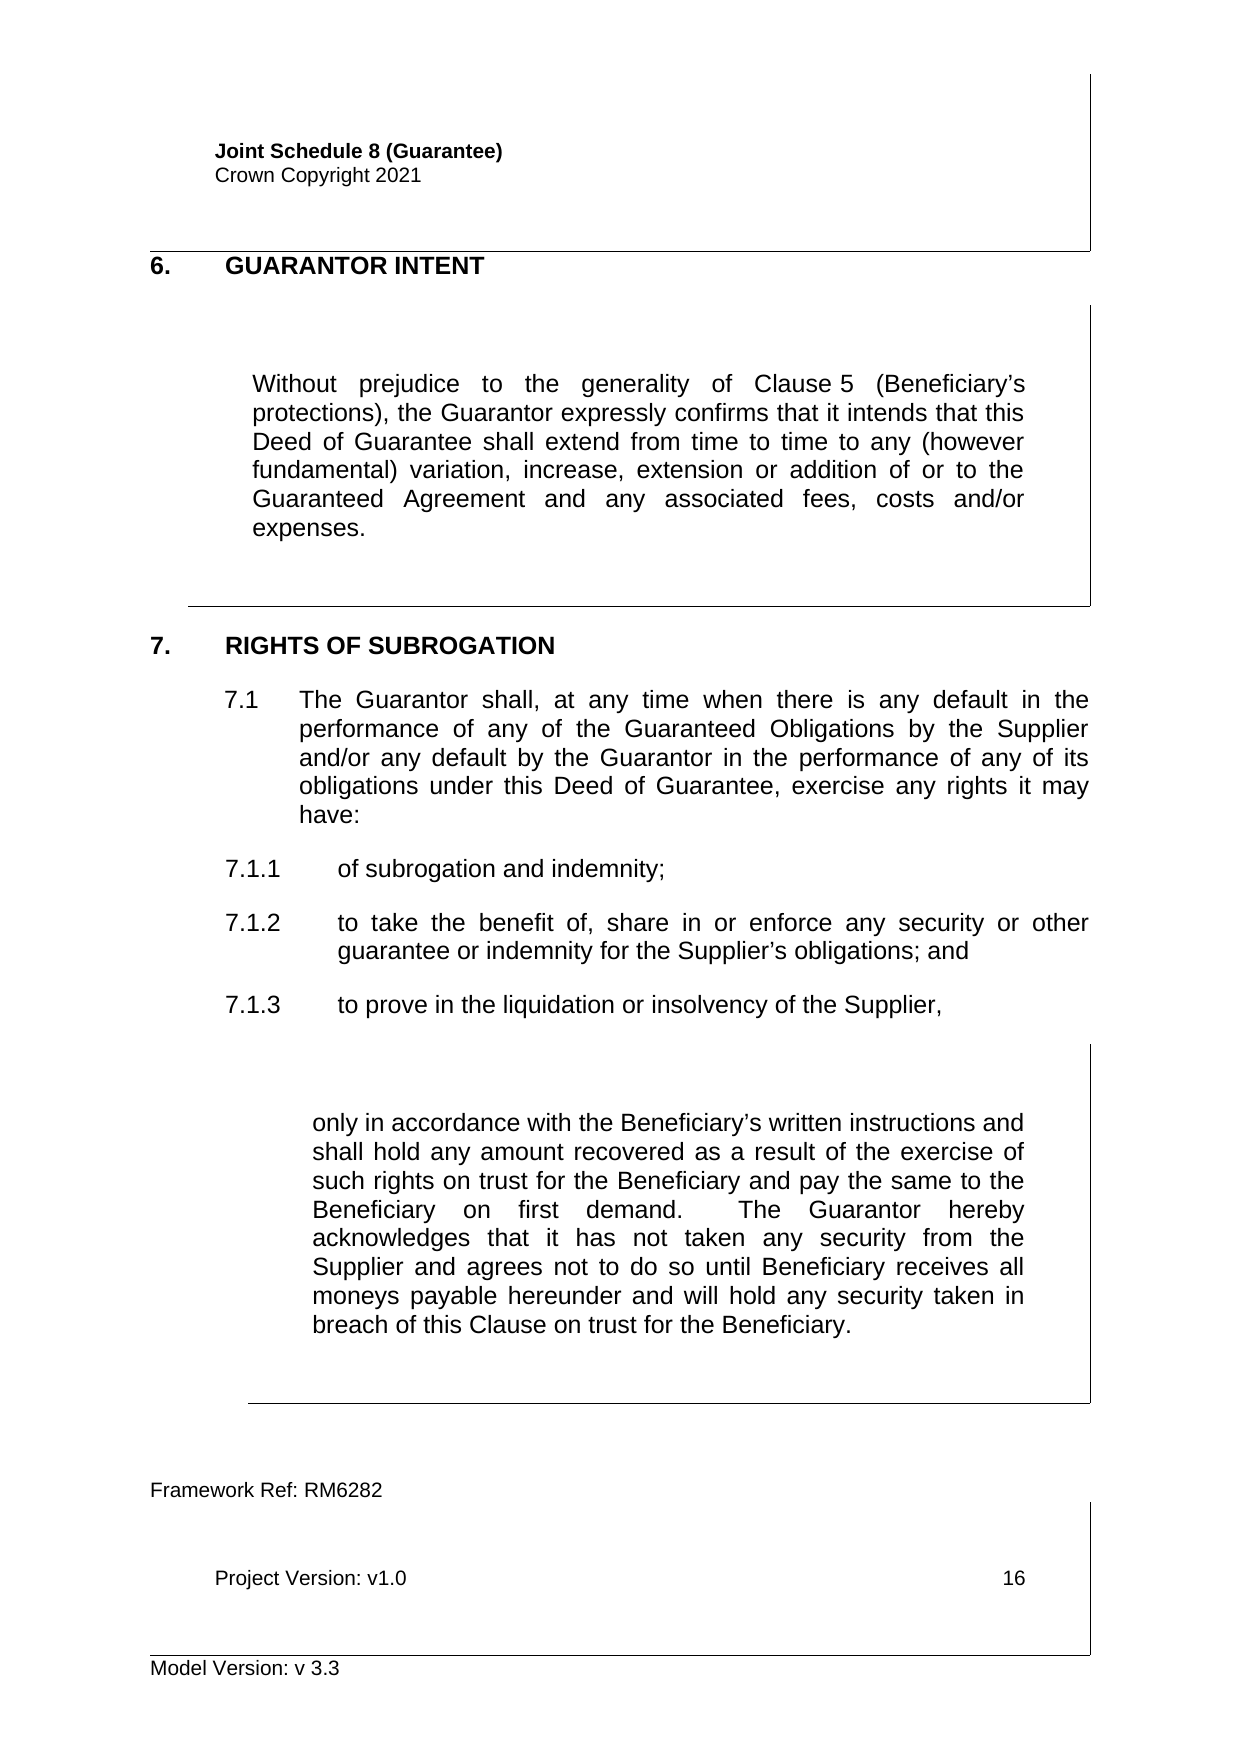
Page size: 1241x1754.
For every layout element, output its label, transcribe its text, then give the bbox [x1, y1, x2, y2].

text Without prejudice to the generality of Clause 5 (Beneficiary’s protections), the Guarantor expressly confirms that it intends that this Deed of Guarantee shall extend from time to time to any (however fundamental) variation, increase, extension or addition of or to the Guaranteed Agreement and any associated fees, costs and/or expenses. [187, 305, 1090, 606]
subtitle to prove in the liquidation or insolvency of the Supplier, [225, 990, 1090, 1019]
subtitle GUARANTOR INTENT [150, 251, 1090, 280]
text only in accordance with the Beneficiary’s written instructions and shall hold any amount recovered as a result of the exercise of such rights on trust for the Beneficiary and pay the same to the Beneficiary on first demand. The Guarantor hereby acknowledges that it has not taken any security from the Supplier and agrees not to do so until Beneficiary receives all moneys payable hereunder and will hold any security taken in breach of this Clause on trust for the Beneficiary. [247, 1044, 1090, 1403]
subtitle The Guarantor shall, at any time when there is any default in the performance of any of the Guaranteed Obligations by the Supplier and/or any default by the Guarantor in the performance of any of its obligations under this Deed of Guarantee, exercise any rights it may have: [224, 685, 1090, 829]
subtitle to take the benefit of, share in or enforce any security or other guarantee or indemnity for the Supplier’s obligations; and [225, 908, 1090, 965]
subtitle of subrogation and indemnity; [225, 854, 1090, 883]
subtitle RIGHTS OF SUBROGATION [150, 631, 1090, 660]
